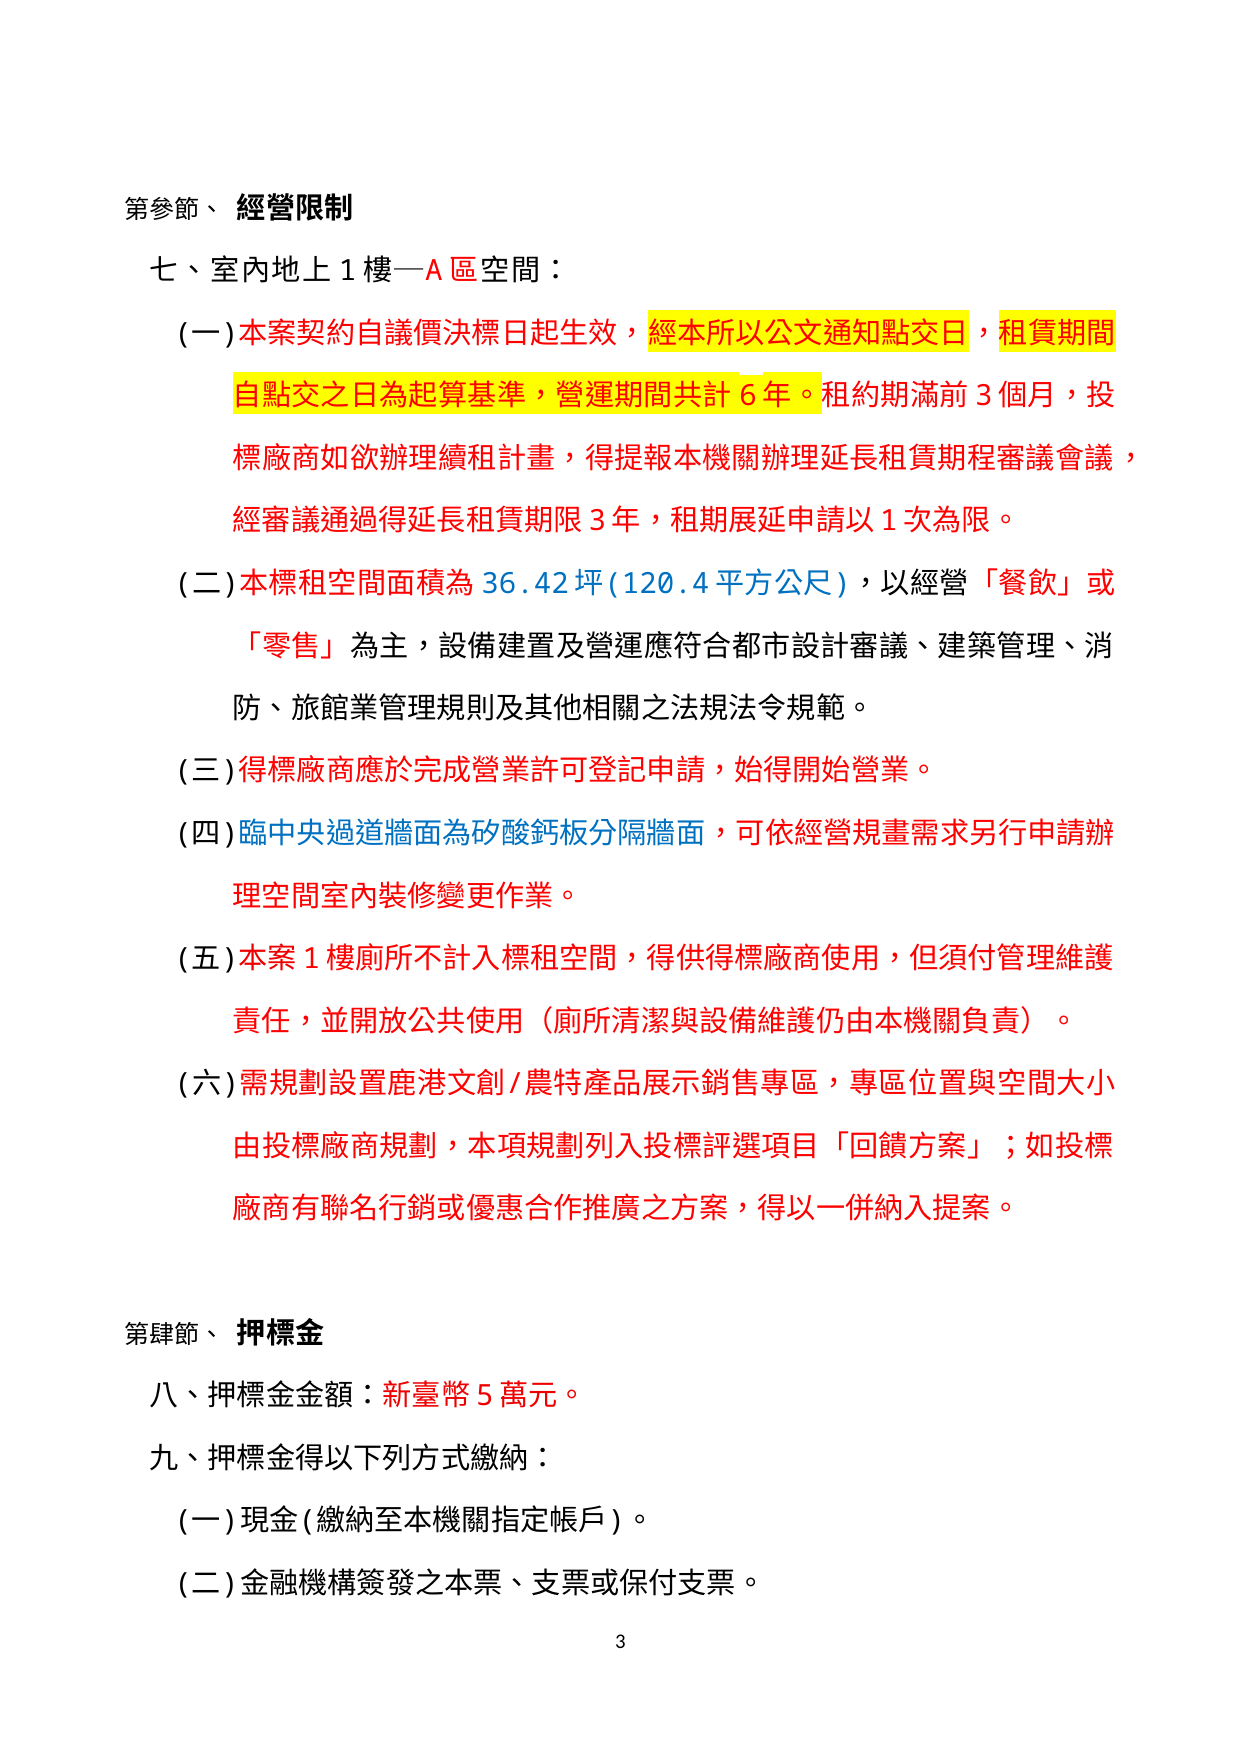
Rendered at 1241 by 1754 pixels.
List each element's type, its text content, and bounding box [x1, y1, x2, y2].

list 現金(繳納至本機關指定帳戶)。 [174, 1477, 1116, 1539]
list 經營限制 [124, 164, 1116, 227]
list 押標金 [124, 1289, 1116, 1352]
text (一)本案契約自議價決標日起生效，經本所以公文通知點交日，租賃期間自點交之日為起算基準，營運期間共計6年。租約期滿前3個月，投標廠商如欲辦理續租計畫，得提報本機關辦理延長租賃期程審議會議，經審議通過得延長租賃期限3年，租期展延申請以1次為限。 [174, 289, 1116, 539]
text 九、押標金得以下列方式繳納： [149, 1414, 1116, 1477]
text 八、押標金金額：新臺幣5萬元。 [149, 1352, 1116, 1414]
text (二)本標租空間面積為36.42坪(120.4平方公尺)，以經營「餐飲」或「零售」為主，設備建置及營運應符合都市設計審議、建築管理、消防、旅館業管理規則及其他相關之法規法令規範。 [174, 539, 1116, 727]
text (三)得標廠商應於完成營業許可登記申請，始得開始營業。 [174, 727, 1116, 789]
text (四)臨中央過道牆面為矽酸鈣板分隔牆面，可依經營規畫需求另行申請辦理空間室內裝修變更作業。 [174, 789, 1116, 914]
text (五)本案1樓廁所不計入標租空間，得供得標廠商使用，但須付管理維護責任，並開放公共使用（廁所清潔與設備維護仍由本機關負責）。 [174, 914, 1116, 1039]
text (六)需規劃設置鹿港文創/農特產品展示銷售專區，專區位置與空間大小由投標廠商規劃，本項規劃列入投標評選項目「回饋方案」；如投標廠商有聯名行銷或優惠合作推廣之方案，得以一併納入提案。 [174, 1039, 1116, 1227]
list 金融機構簽發之本票、支票或保付支票。 [174, 1539, 1116, 1602]
text 七、室內地上1樓─A區空間： [149, 227, 1116, 289]
